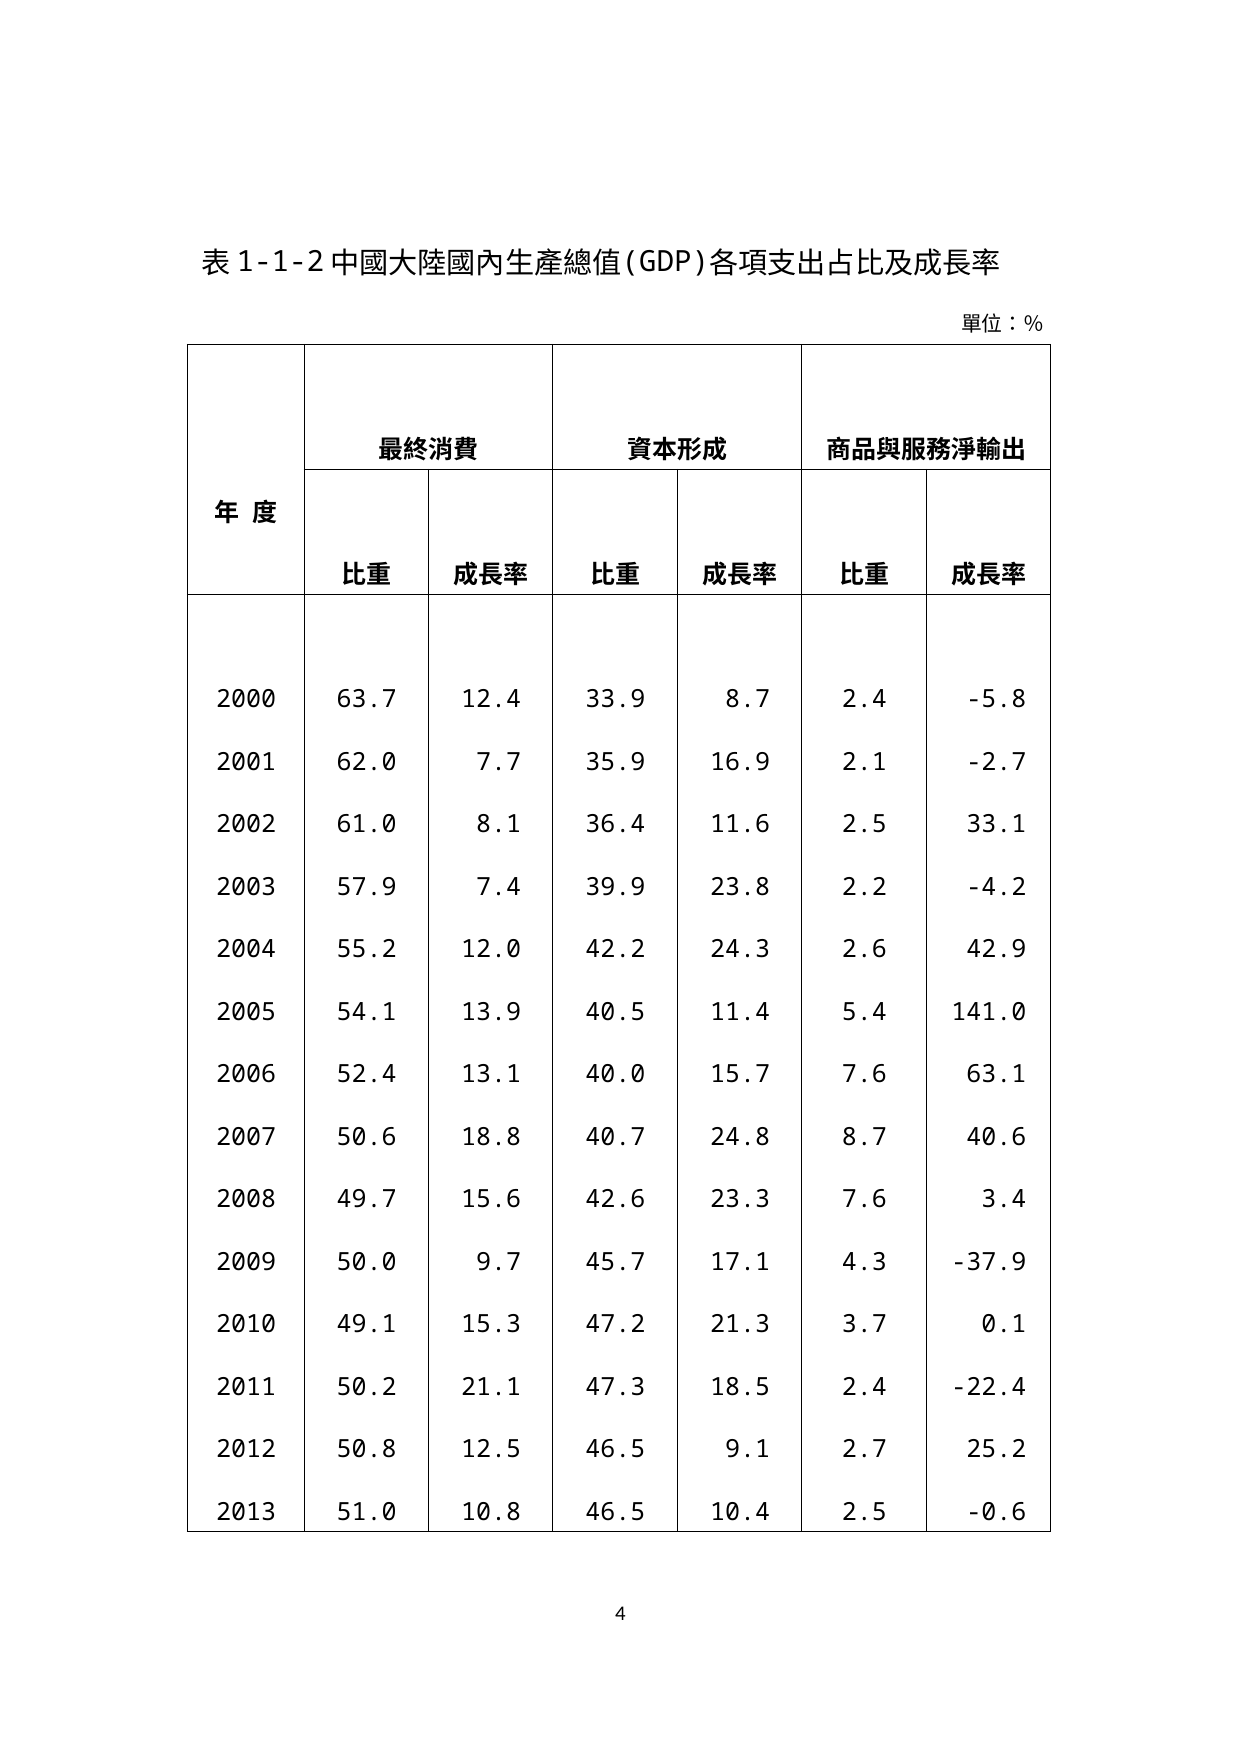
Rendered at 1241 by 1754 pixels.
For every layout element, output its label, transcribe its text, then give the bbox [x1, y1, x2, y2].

table_header 最終消費 [305, 345, 552, 469]
table_cell 63.7 62.0 61.0 57.9 55.2 54.1 52.4 50.6 49.7 50.0 49.1 50.2 50.8 51.0 [305, 595, 428, 1531]
text 表1-1-2中國大陸國內生產總值(GDP)各項支出占比及成長率 [149, 219, 1053, 281]
table_cell 成長率 [429, 470, 552, 594]
table_header 資本形成 [553, 345, 801, 469]
table_cell -5.8 -2.7 33.1 -4.2 42.9 141.0 63.1 40.6 3.4 -37.9 0.1 -22.4 25.2 -0.6 [927, 595, 1050, 1531]
table_cell 比重 [305, 470, 428, 594]
table_cell 比重 [553, 470, 677, 594]
table_cell 成長率 [927, 470, 1050, 594]
table_cell 2000 2001 2002 2003 2004 2005 2006 2007 2008 2009 2010 2011 2012 2013 [188, 595, 304, 1531]
table_cell 12.4 7.7 8.1 7.4 12.0 13.9 13.1 18.8 15.6 9.7 15.3 21.1 12.5 10.8 [429, 595, 552, 1531]
table_cell 比重 [802, 470, 926, 594]
table_header 年 度 [188, 345, 304, 594]
table_cell 2.4 2.1 2.5 2.2 2.6 5.4 7.6 8.7 7.6 4.3 3.7 2.4 2.7 2.5 [802, 595, 926, 1531]
table_cell 8.7 16.9 11.6 23.8 24.3 11.4 15.7 24.8 23.3 17.1 21.3 18.5 9.1 10.4 [678, 595, 801, 1531]
table_header 商品與服務淨輸出 [802, 345, 1050, 469]
text 單位：％ [187, 281, 1044, 344]
table_cell 33.9 35.9 36.4 39.9 42.2 40.5 40.0 40.7 42.6 45.7 47.2 47.3 46.5 46.5 [553, 595, 677, 1531]
table_cell 成長率 [678, 470, 801, 594]
